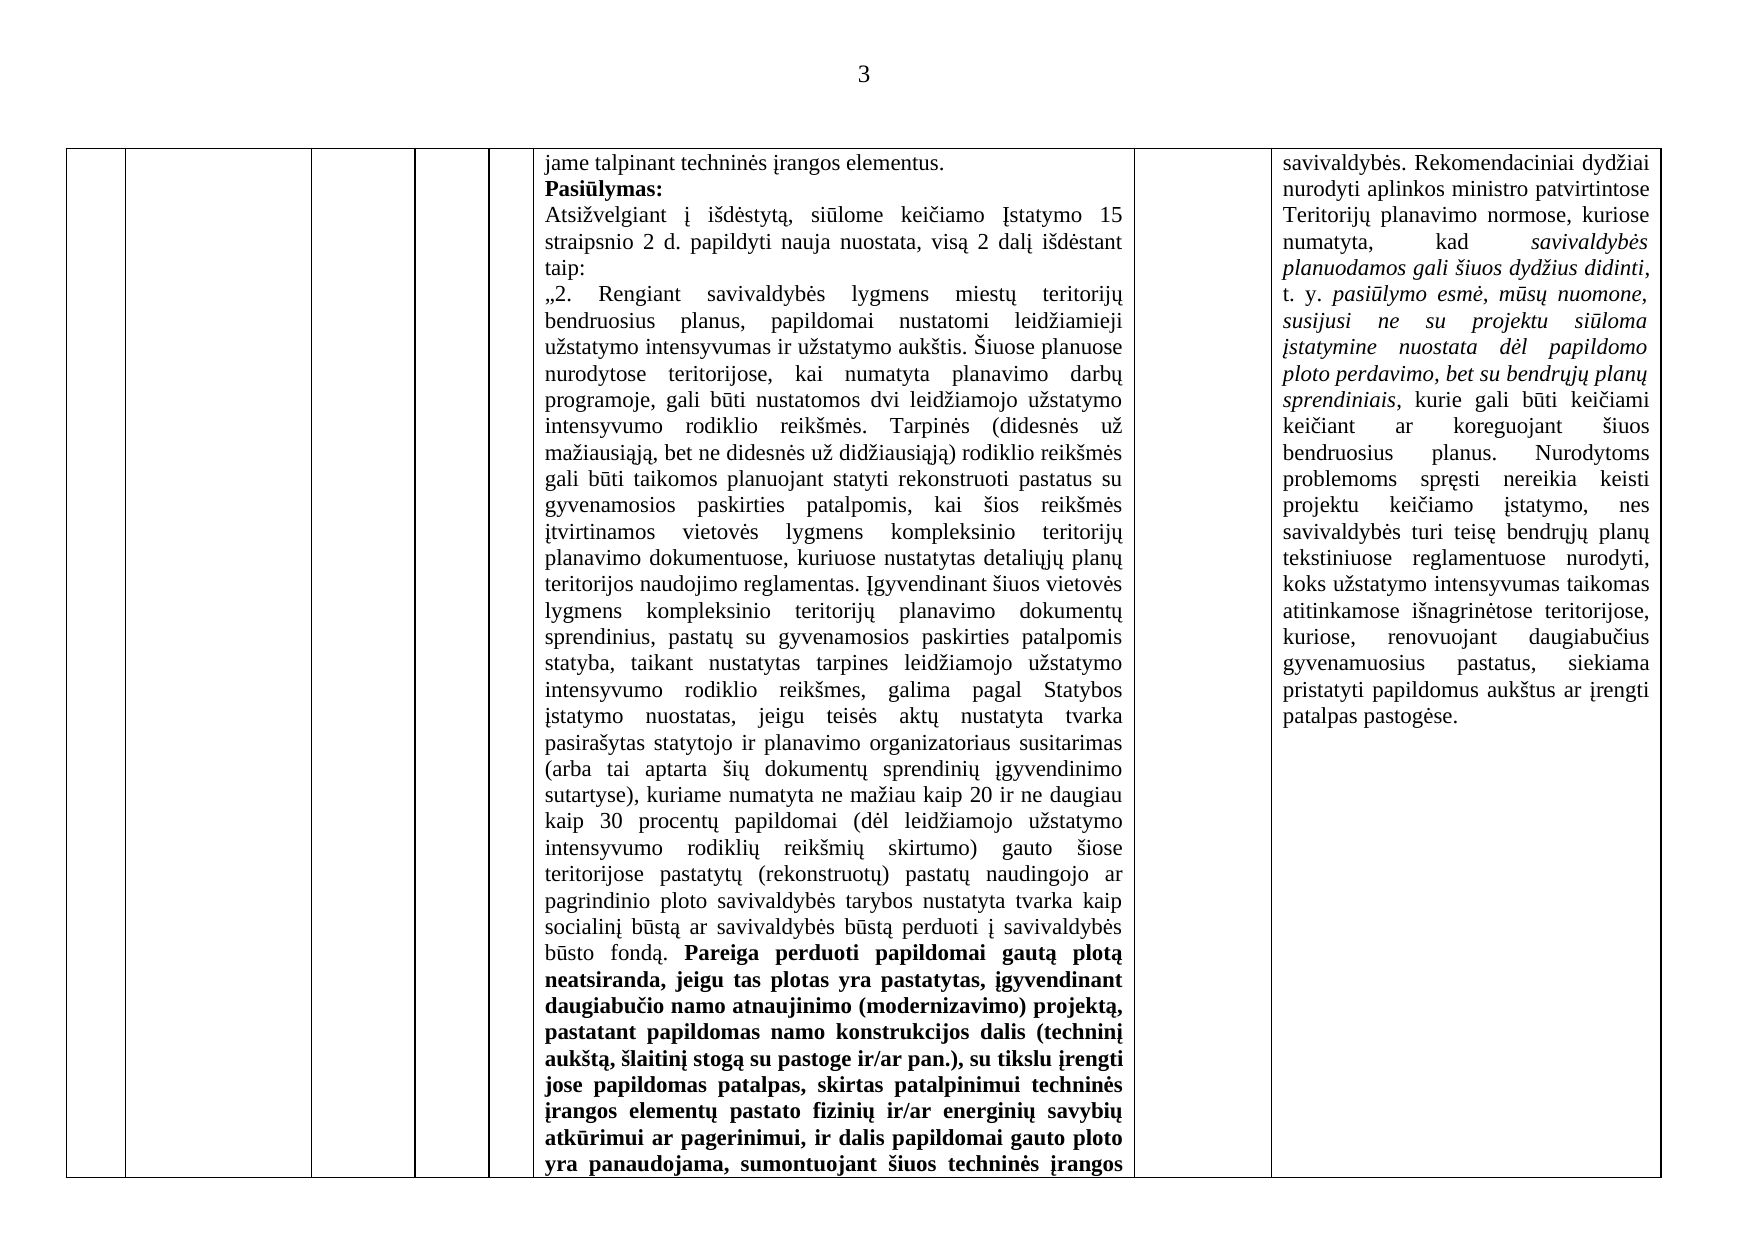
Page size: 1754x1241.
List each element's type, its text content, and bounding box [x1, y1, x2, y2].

table_cell savivaldybės. Rekomendaciniai dydžiai nurodyti aplinkos ministro patvirtintose Teritorijų planavimo normose, kuriose numatyta, kad savivaldybės planuodamos gali šiuos dydžius didinti, t. y. pasiūlymo esmė, mūsų nuomone, susijusi ne su projektu siūloma įstatymine nuostata dėl papildomo ploto perdavimo, bet su bendrųjų planų sprendiniais, kurie gali būti keičiami keičiant ar koreguojant šiuos bendruosius planus. Nurodytoms problemoms spręsti nereikia keisti projektu keičiamo įstatymo, nes savivaldybės turi teisę bendrųjų planų tekstiniuose reglamentuose nurodyti, koks užstatymo intensyvumas taikomas atitinkamose išnagrinėtose teritorijose, kuriose, renovuojant daugiabučius gyvenamuosius pastatus, siekiama pristatyti papildomus aukštus ar įrengti patalpas pastogėse. [1272, 149, 1660, 1177]
table_cell [1135, 149, 1271, 1177]
table_cell [312, 149, 414, 1177]
table_cell Seimo narys Arvydas Nekrošius 2020-12-30 [126, 149, 311, 1177]
table_cell 1. [67, 149, 125, 1177]
table_cell [490, 149, 533, 1177]
table_cell [416, 149, 488, 1177]
table_cell jame talpinant techninės įrangos elementus. Pasiūlymas: Atsižvelgiant į išdėstytą, siūlome keičiamo Įstatymo 15 straipsnio 2 d. papildyti nauja nuostata, visą 2 dalį išdėstant taip: „2. Rengiant savivaldybės lygmens miestų teritorijų bendruosius planus, papildomai nustatomi leidžiamieji užstatymo intensyvumas ir užstatymo aukštis. Šiuose planuose nurodytose teritorijose, kai numatyta planavimo darbų programoje, gali būti nustatomos dvi leidžiamojo užstatymo intensyvumo rodiklio reikšmės. Tarpinės (didesnės už mažiausiąją, bet ne didesnės už didžiausiąją) rodiklio reikšmės gali būti taikomos planuojant statyti rekonstruoti pastatus su gyvenamosios paskirties patalpomis, kai šios reikšmės įtvirtinamos vietovės lygmens kompleksinio teritorijų planavimo dokumentuose, kuriuose nustatytas detaliųjų planų teritorijos naudojimo reglamentas. Įgyvendinant šiuos vietovės lygmens kompleksinio teritorijų planavimo dokumentų sprendinius, pastatų su gyvenamosios paskirties patalpomis statyba, taikant nustatytas tarpines leidžiamojo užstatymo intensyvumo rodiklio reikšmes, galima pagal Statybos įstatymo nuostatas, jeigu teisės aktų nustatyta tvarka pasirašytas statytojo ir planavimo organizatoriaus susitarimas (arba tai aptarta šių dokumentų sprendinių įgyvendinimo sutartyse), kuriame numatyta ne mažiau kaip 20 ir ne daugiau kaip 30 procentų papildomai (dėl leidžiamojo užstatymo intensyvumo rodiklių reikšmių skirtumo) gauto šiose teritorijose pastatytų (rekonstruotų) pastatų naudingojo ar pagrindinio ploto savivaldybės tarybos nustatyta tvarka kaip socialinį būstą ar savivaldybės būstą perduoti į savivaldybės būsto fondą. Pareiga perduoti papildomai gautą plotą neatsiranda, jeigu tas plotas yra pastatytas, įgyvendinant daugiabučio namo atnaujinimo (modernizavimo) projektą, pastatant papildomas namo konstrukcijos dalis (techninį aukštą, šlaitinį stogą su pastoge ir/ar pan.), su tikslu įrengti jose papildomas patalpas, skirtas patalpinimui techninės įrangos elementų pastato fizinių ir/ar energinių savybių atkūrimui ar pagerinimui, ir dalis papildomai gauto ploto yra panaudojama, sumontuojant šiuos techninės įrangos [534, 149, 1134, 1177]
